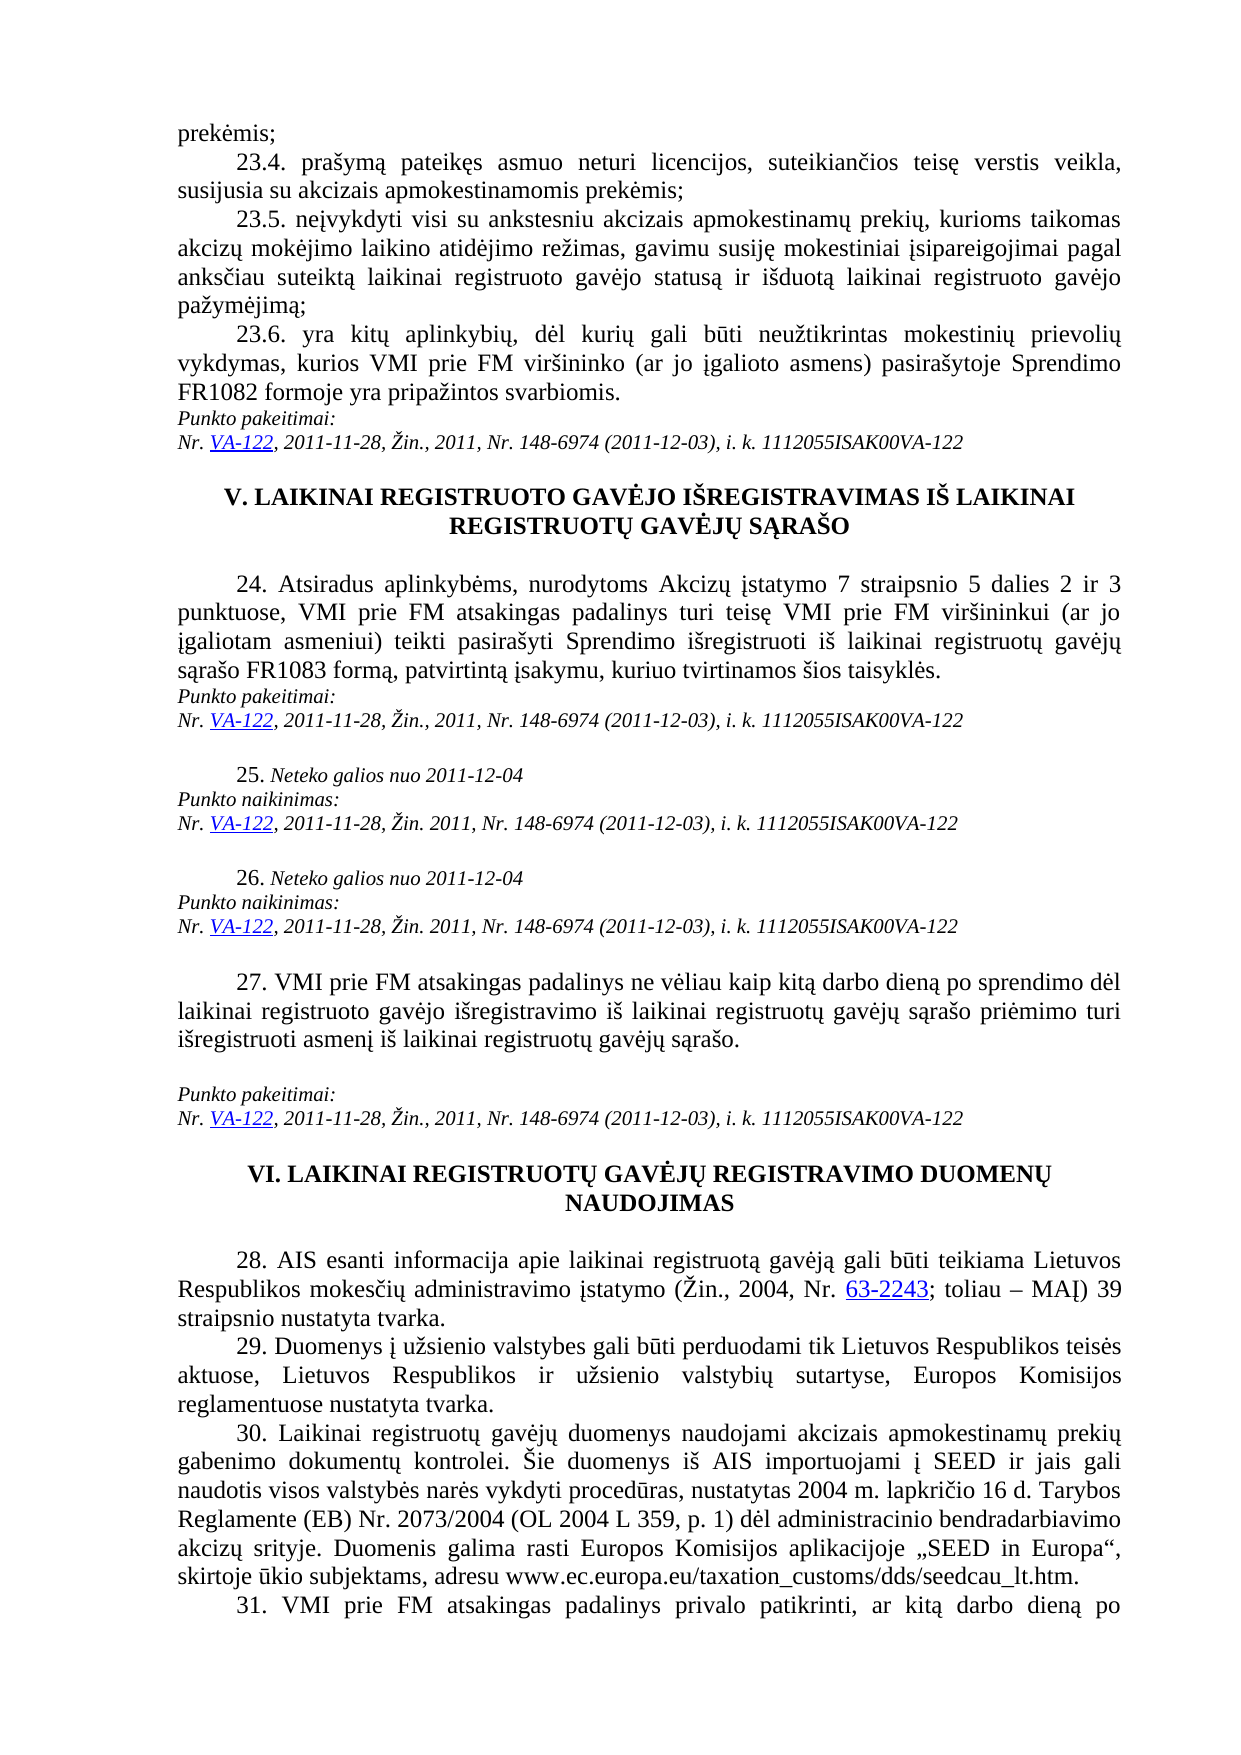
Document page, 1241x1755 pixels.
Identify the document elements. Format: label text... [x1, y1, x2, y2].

text Nr. VA-122, 2011-11-28, Žin., 2011, Nr. 148-6974 (2011-12-03), i. k. 1112055ISAK00VA-122 [177, 430, 1122, 454]
text Nr. VA-122, 2011-11-28, Žin., 2011, Nr. 148-6974 (2011-12-03), i. k. 1112055ISAK00VA-122 [177, 708, 1122, 732]
text Nr. VA-122, 2011-11-28, Žin. 2011, Nr. 148-6974 (2011-12-03), i. k. 1112055ISAK00VA-122 [177, 811, 1122, 835]
text 26. Neteko galios nuo 2011-12-04 [177, 864, 1122, 890]
text V. LAIKINAI REGISTRUOTO GAVĖJO IŠREGISTRAVIMAS IŠ LAIKINAI REGISTRUOTŲ GAVĖJŲ SĄRAŠO [177, 482, 1122, 540]
text Punkto naikinimas: [177, 890, 1122, 914]
text 30. Laikinai registruotų gavėjų duomenys naudojami akcizais apmokestinamų prekių gabenimo dokumentų kontrolei. Šie duomenys iš AIS importuojami į SEED ir jais gali naudotis visos valstybės narės vykdyti procedūras, nustatytas 2004 m. lapkričio 16 d. Tarybos Reglamente (EB) Nr. 2073/2004 (OL 2004 L 359, p. 1) dėl administracinio bendradarbiavimo akcizų srityje. Duomenis galima rasti Europos Komisijos aplikacijoje „SEED in Europa“, skirtoje ūkio subjektams, adresu www.ec.europa.eu/taxation_customs/dds/seedcau_lt.htm. [177, 1418, 1122, 1590]
text Punkto naikinimas: [177, 787, 1122, 811]
text Punkto pakeitimai: [177, 406, 1122, 430]
text Nr. VA-122, 2011-11-28, Žin. 2011, Nr. 148-6974 (2011-12-03), i. k. 1112055ISAK00VA-122 [177, 914, 1122, 938]
text 27. VMI prie FM atsakingas padalinys ne vėliau kaip kitą darbo dieną po sprendimo dėl laikinai registruoto gavėjo išregistravimo iš laikinai registruotų gavėjų sąrašo priėmimo turi išregistruoti asmenį iš laikinai registruotų gavėjų sąrašo. [177, 967, 1122, 1053]
text 23.4. prašymą pateikęs asmuo neturi licencijos, suteikiančios teisę verstis veikla, susijusia su akcizais apmokestinamomis prekėmis; [177, 147, 1122, 204]
text VI. LAIKINAI REGISTRUOTŲ GAVĖJŲ REGISTRAVIMO DUOMENŲ NAUDOJIMAS [177, 1159, 1122, 1216]
text Punkto pakeitimai: [177, 1082, 1122, 1106]
text Nr. VA-122, 2011-11-28, Žin., 2011, Nr. 148-6974 (2011-12-03), i. k. 1112055ISAK00VA-122 [177, 1106, 1122, 1130]
text 23.5. neįvykdyti visi su ankstesniu akcizais apmokestinamų prekių, kurioms taikomas akcizų mokėjimo laikino atidėjimo režimas, gavimu susiję mokestiniai įsipareigojimai pagal anksčiau suteiktą laikinai registruoto gavėjo statusą ir išduotą laikinai registruoto gavėjo pažymėjimą; [177, 204, 1122, 319]
text 28. AIS esanti informacija apie laikinai registruotą gavėją gali būti teikiama Lietuvos Respublikos mokesčių administravimo įstatymo (Žin., 2004, Nr. 63-2243; toliau – MAĮ) 39 straipsnio nustatyta tvarka. [177, 1245, 1122, 1331]
text Punkto pakeitimai: [177, 684, 1122, 708]
text 31. VMI prie FM atsakingas padalinys privalo patikrinti, ar kitą darbo dieną po [177, 1590, 1122, 1619]
text 23.6. yra kitų aplinkybių, dėl kurių gali būti neužtikrintas mokestinių prievolių vykdymas, kurios VMI prie FM viršininko (ar jo įgalioto asmens) pasirašytoje Sprendimo FR1082 formoje yra pripažintos svarbiomis. [177, 319, 1122, 406]
text 24. Atsiradus aplinkybėms, nurodytoms Akcizų įstatymo 7 straipsnio 5 dalies 2 ir 3 punktuose, VMI prie FM atsakingas padalinys turi teisę VMI prie FM viršininkui (ar jo įgaliotam asmeniui) teikti pasirašyti Sprendimo išregistruoti iš laikinai registruotų gavėjų sąrašo FR1083 formą, patvirtintą įsakymu, kuriuo tvirtinamos šios taisyklės. [177, 569, 1122, 684]
text 25. Neteko galios nuo 2011-12-04 [177, 761, 1122, 787]
text prekėmis; [177, 118, 1122, 147]
text 29. Duomenys į užsienio valstybes gali būti perduodami tik Lietuvos Respublikos teisės aktuose, Lietuvos Respublikos ir užsienio valstybių sutartyse, Europos Komisijos reglamentuose nustatyta tvarka. [177, 1331, 1122, 1418]
